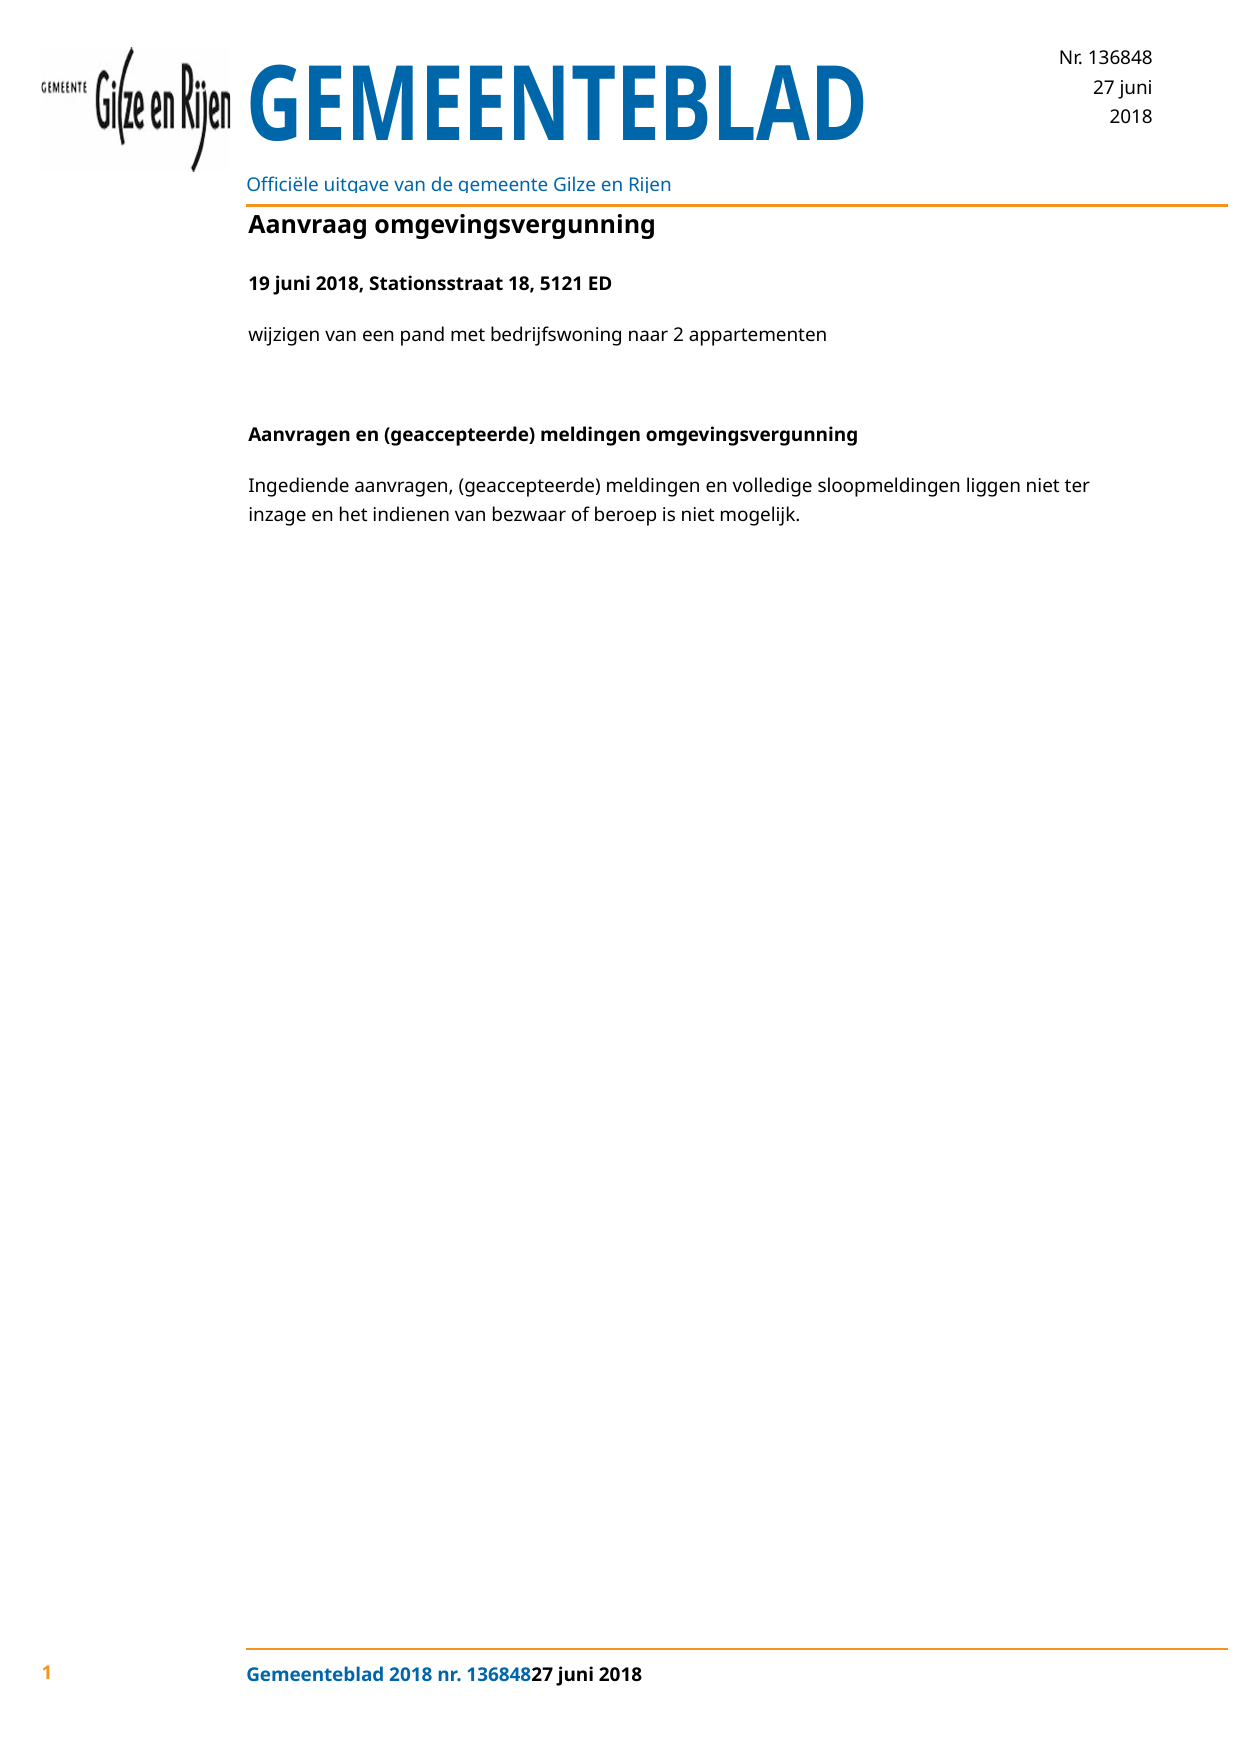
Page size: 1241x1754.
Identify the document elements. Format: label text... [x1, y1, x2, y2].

picture [41, 47, 231, 172]
text Aanvraag omgevingsvergunning [248, 207, 1152, 241]
text Ingediende aanvragen, (geaccepteerde) meldingen en volledige sloopmeldingen liggen niet ter inzage en het indienen van bezwaar of beroep is niet mogelijk. [248, 472, 1152, 527]
text wijzigen van een pand met bedrijfswoning naar 2 appartementen [248, 321, 1152, 346]
text Aanvragen en (geaccepteerde) meldingen omgevingsvergunning [248, 422, 1152, 447]
text 19 juni 2018, Stationsstraat 18, 5121 ED [248, 270, 1152, 296]
